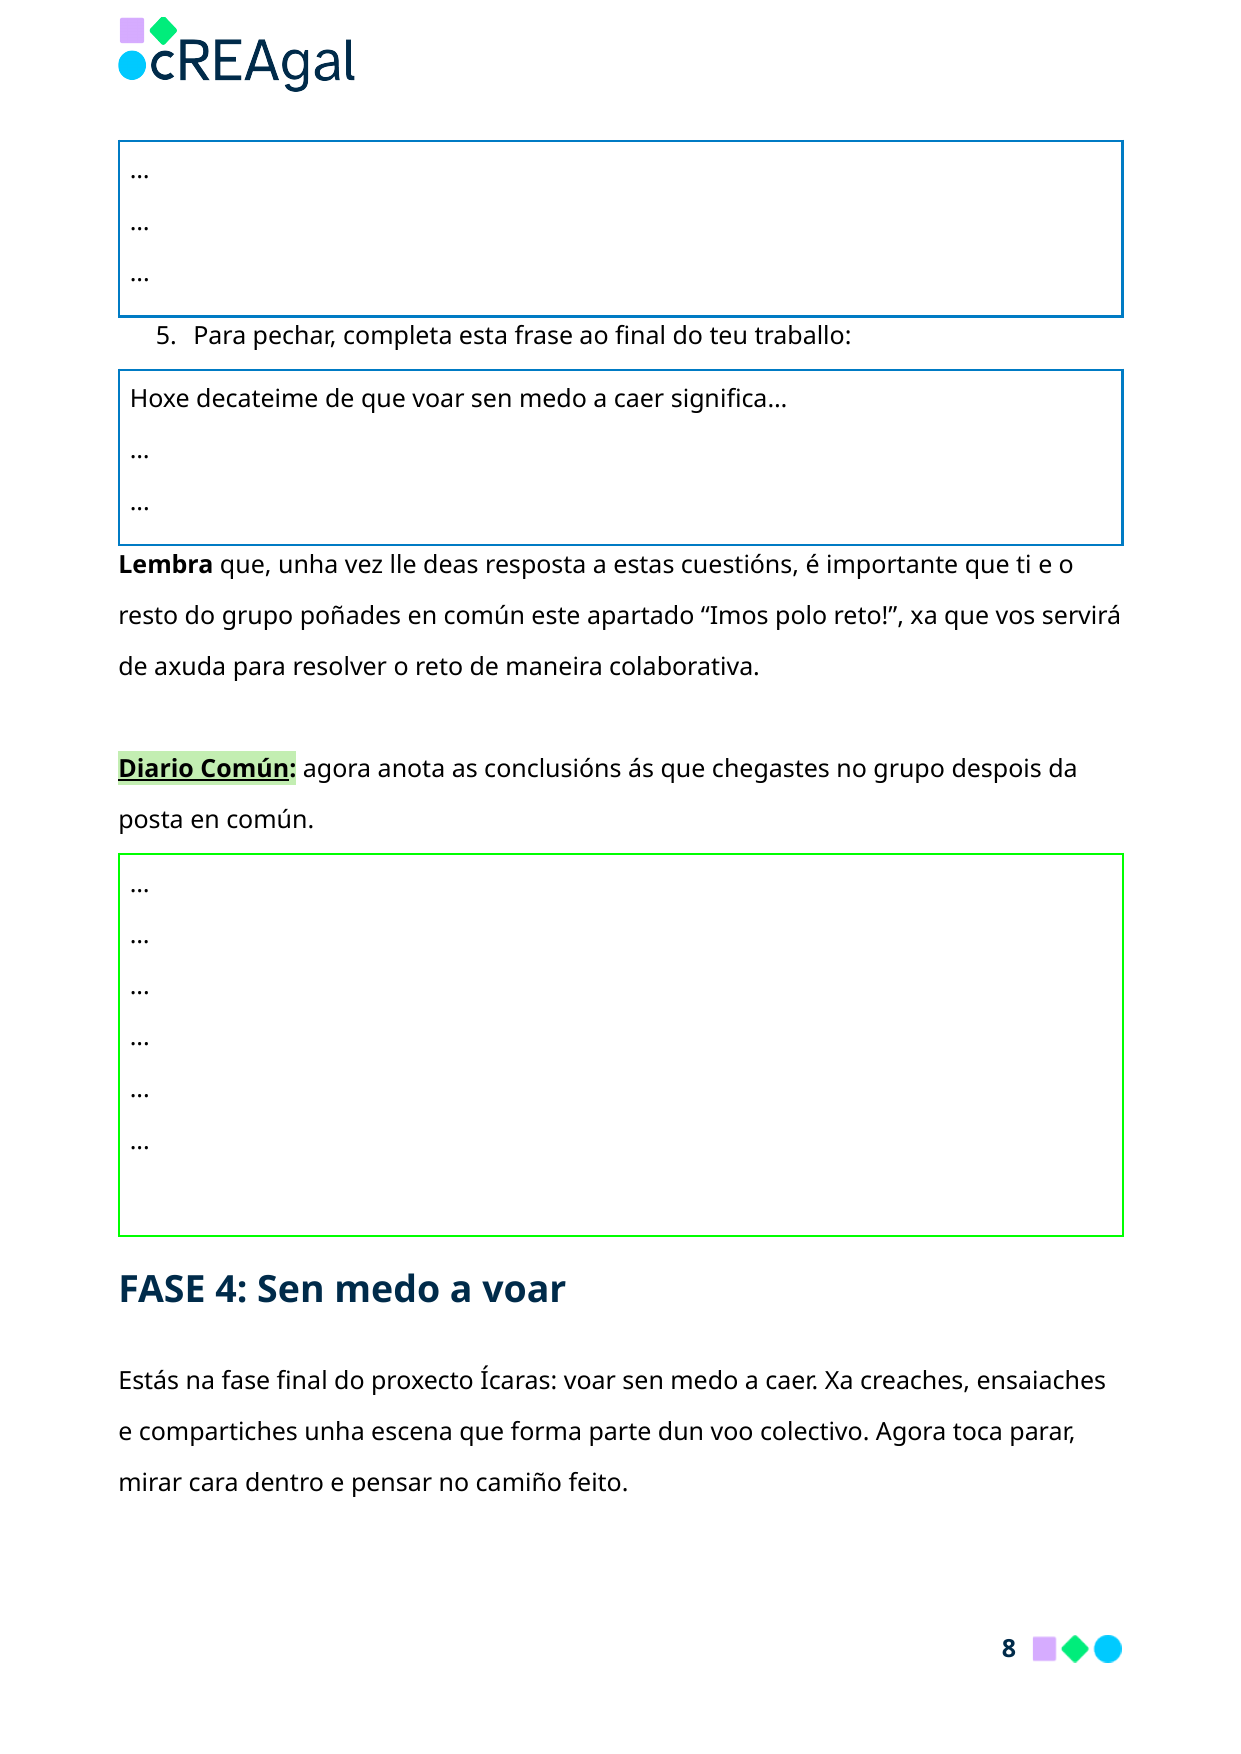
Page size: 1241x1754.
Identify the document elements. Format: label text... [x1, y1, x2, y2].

subtitle FASE 4: Sen medo a voar [118, 1262, 1122, 1313]
text Estás na fase final do proxecto Ícaras: voar sen medo a caer. Xa creaches, ensaiaches e compartiches unha escena que forma parte dun voo colectivo. Agora toca parar, mirar cara dentro e pensar no camiño feito. [118, 1362, 1122, 1499]
table_header … … ... [120, 142, 1121, 315]
table_header Hoxe decateime de que voar sen medo a caer significa… … ... [120, 371, 1121, 544]
list Para pechar, completa esta frase ao final do teu traballo: [156, 318, 1122, 352]
table_header … … ... ... ... ... [120, 855, 1122, 1235]
text Lembra que, unha vez lle deas resposta a estas cuestións, é importante que ti e o resto do grupo poñades en común este apartado “Imos polo reto!”, xa que vos servirá de axuda para resolver o reto de maneira colaborativa. [118, 546, 1122, 683]
picture [1032, 1635, 1105, 1663]
text Diario Común: agora anota as conclusións ás que chegastes no grupo despois da posta en común. [118, 751, 1122, 836]
picture [1112, 1635, 1122, 1646]
picture [118, 17, 355, 92]
picture [1111, 1652, 1122, 1663]
